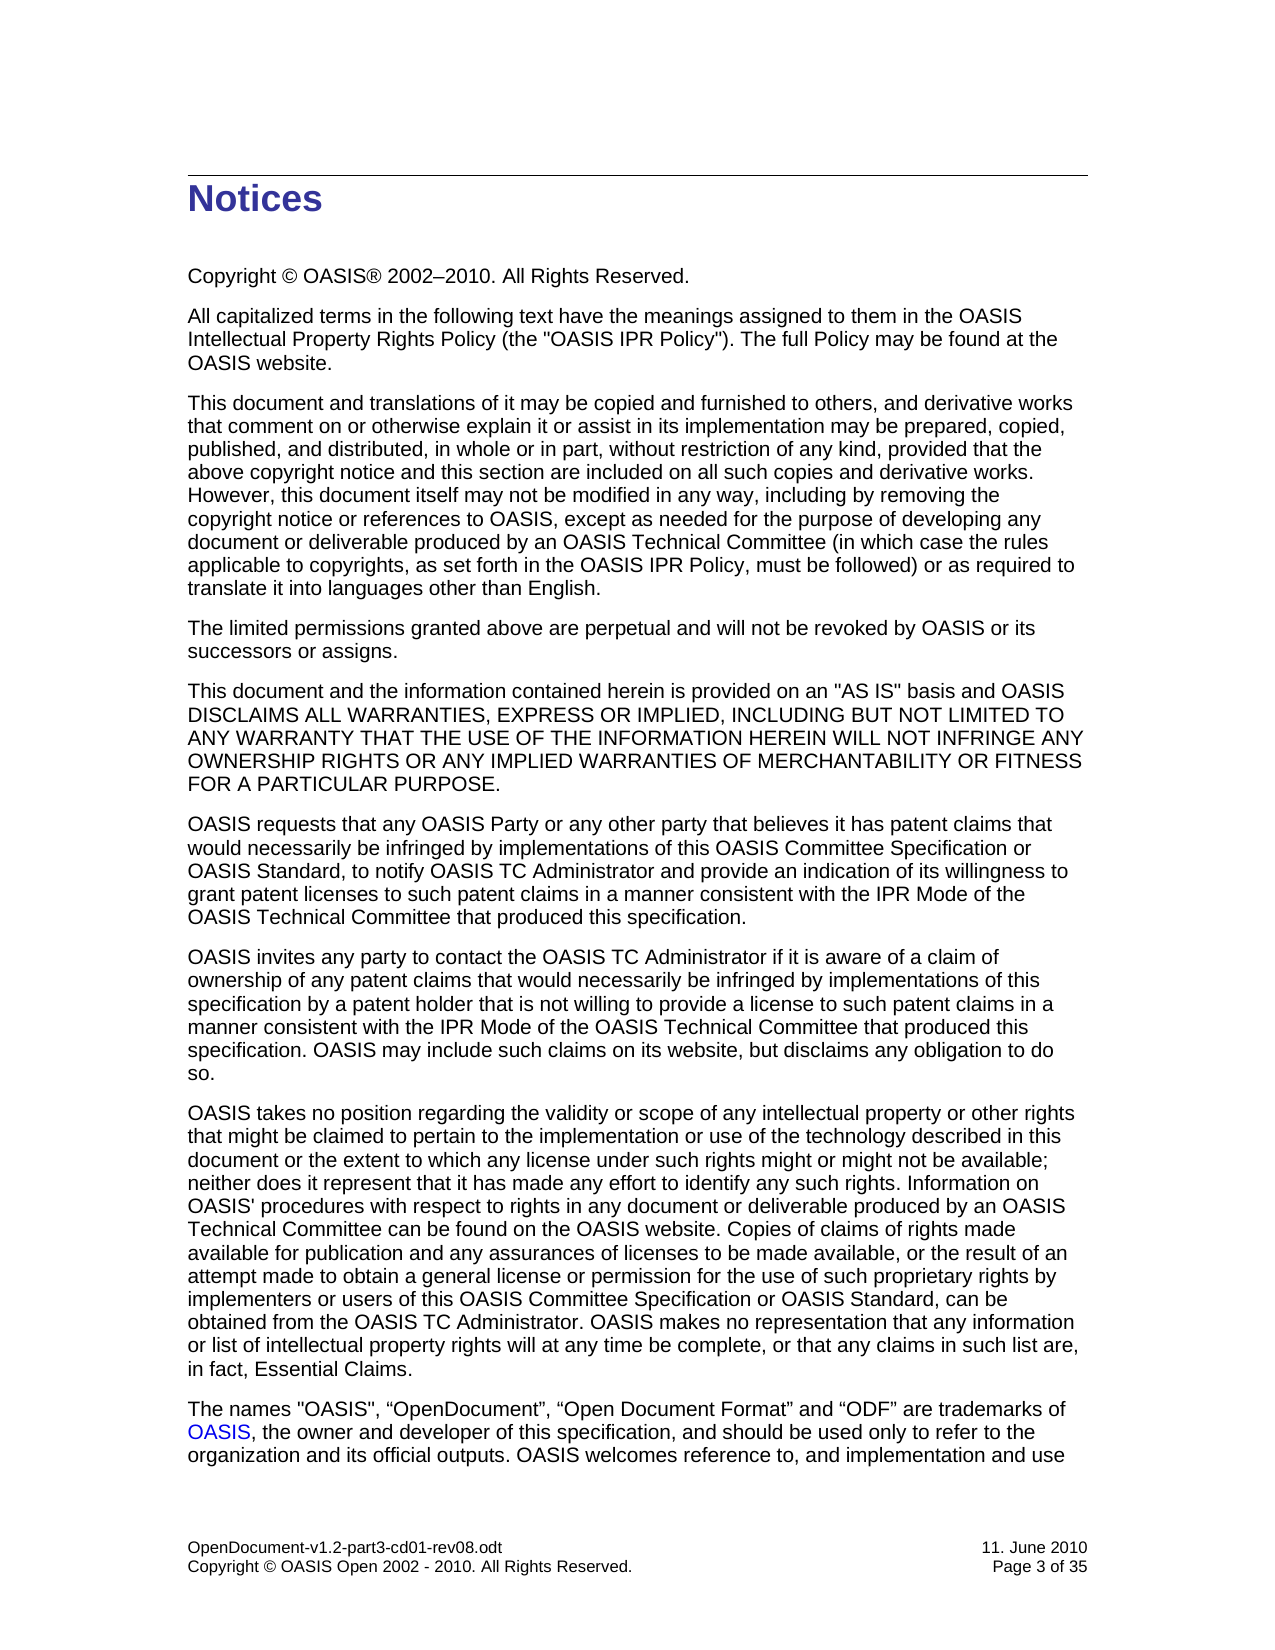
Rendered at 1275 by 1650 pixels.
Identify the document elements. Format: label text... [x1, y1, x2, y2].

text This document and the information contained herein is provided on an "AS IS" basis and OASIS DISCLAIMS ALL WARRANTIES, EXPRESS OR IMPLIED, INCLUDING BUT NOT LIMITED TO ANY WARRANTY THAT THE USE OF THE INFORMATION HEREIN WILL NOT INFRINGE ANY OWNERSHIP RIGHTS OR ANY IMPLIED WARRANTIES OF MERCHANTABILITY OR FITNESS FOR A PARTICULAR PURPOSE. [187, 680, 1088, 796]
text OASIS invites any party to contact the OASIS TC Administrator if it is aware of a claim of ownership of any patent claims that would necessarily be infringed by implementations of this specification by a patent holder that is not willing to provide a license to such patent claims in a manner consistent with the IPR Mode of the OASIS Technical Committee that produced this specification. OASIS may include such claims on its website, but disclaims any obligation to do so. [187, 946, 1088, 1085]
text Copyright © OASIS® 2002–2010. All Rights Reserved. [187, 265, 1088, 288]
text This document and translations of it may be copied and furnished to others, and derivative works that comment on or otherwise explain it or assist in its implementation may be prepared, copied, published, and distributed, in whole or in part, without restriction of any kind, provided that the above copyright notice and this section are included on all such copies and derivative works. However, this document itself may not be modified in any way, including by removing the copyright notice or references to OASIS, except as needed for the purpose of developing any document or deliverable produced by an OASIS Technical Committee (in which case the rules applicable to copyrights, as set forth in the OASIS IPR Policy, must be followed) or as required to translate it into languages other than English. [187, 391, 1088, 600]
text The limited permissions granted above are perpetual and will not be revoked by OASIS or its successors or assigns. [187, 617, 1088, 663]
subtitle Notices [187, 176, 1088, 219]
text All capitalized terms in the following text have the meanings assigned to them in the OASIS Intellectual Property Rights Policy (the "OASIS IPR Policy"). The full Policy may be found at the OASIS website. [187, 305, 1088, 374]
text OASIS takes no position regarding the validity or scope of any intellectual property or other rights that might be claimed to pertain to the implementation or use of the technology described in this document or the extent to which any license under such rights might or might not be available; neither does it represent that it has made any effort to identify any such rights. Information on OASIS' procedures with respect to rights in any document or deliverable produced by an OASIS Technical Committee can be found on the OASIS website. Copies of claims of rights made available for publication and any assurances of licenses to be made available, or the result of an attempt made to obtain a general license or permission for the use of such proprietary rights by implementers or users of this OASIS Committee Specification or OASIS Standard, can be obtained from the OASIS TC Administrator. OASIS makes no representation that any information or list of intellectual property rights will at any time be complete, or that any claims in such list are, in fact, Essential Claims. [187, 1102, 1088, 1381]
text OASIS requests that any OASIS Party or any other party that believes it has patent claims that would necessarily be infringed by implementations of this OASIS Committee Specification or OASIS Standard, to notify OASIS TC Administrator and provide an indication of its willingness to grant patent licenses to such patent claims in a manner consistent with the IPR Mode of the OASIS Technical Committee that produced this specification. [187, 813, 1088, 929]
text The names "OASIS", “OpenDocument”, “Open Document Format” and “ODF” are trademarks of OASIS, the owner and developer of this specification, and should be used only to refer to the organization and its official outputs. OASIS welcomes reference to, and implementation and use [187, 1397, 1088, 1467]
